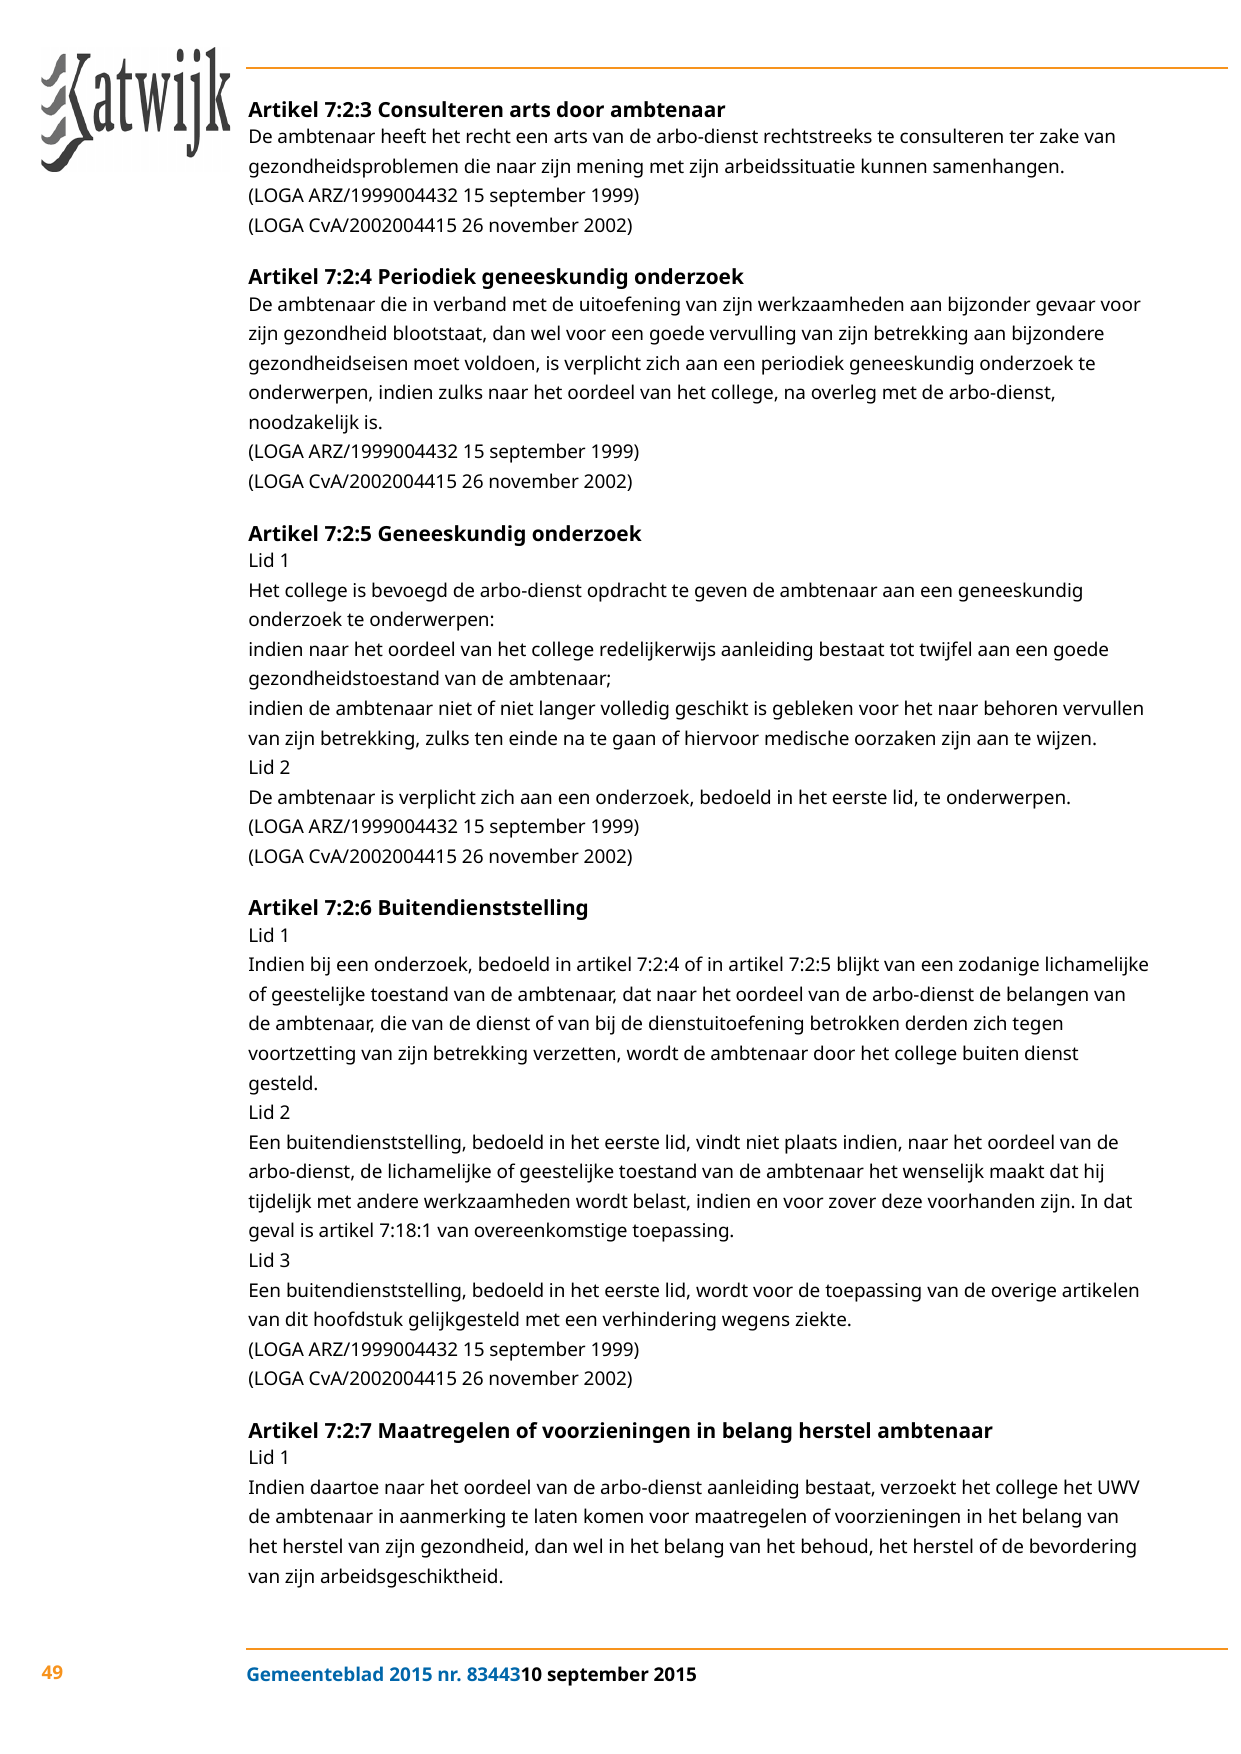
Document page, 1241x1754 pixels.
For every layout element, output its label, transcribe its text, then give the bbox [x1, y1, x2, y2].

text Een buitendienststelling, bedoeld in het eerste lid, wordt voor de toepassing van de overige artikelen van dit hoofdstuk gelijkgesteld met een verhindering wegens ziekte. [248, 1277, 1152, 1332]
text indien de ambtenaar niet of niet langer volledig geschikt is gebleken voor het naar behoren vervullen van zijn betrekking, zulks ten einde na te gaan of hiervoor medische oorzaken zijn aan te wijzen. [248, 695, 1152, 750]
text Lid 2 [248, 1099, 1152, 1125]
text indien naar het oordeel van het college redelijkerwijs aanleiding bestaat tot twijfel aan een goede gezondheidstoestand van de ambtenaar; [248, 636, 1152, 691]
text Lid 3 [248, 1247, 1152, 1273]
text (LOGA ARZ/1999004432 15 september 1999) [248, 439, 1152, 464]
text Lid 1 [248, 1444, 1152, 1470]
text (LOGA ARZ/1999004432 15 september 1999) [248, 813, 1152, 839]
text (LOGA CvA/2002004415 26 november 2002) [248, 1366, 1152, 1391]
text De ambtenaar die in verband met de uitoefening van zijn werkzaamheden aan bijzonder gevaar voor zijn gezondheid blootstaat, dan wel voor een goede vervulling van zijn betrekking aan bijzondere gezondheidseisen moet voldoen, is verplicht zich aan een periodiek geneeskundig onderzoek te onderwerpen, indien zulks naar het oordeel van het college, na overleg met de arbo-dienst, noodzakelijk is. [248, 291, 1152, 435]
text Indien bij een onderzoek, bedoeld in artikel 7:2:4 of in artikel 7:2:5 blijkt van een zodanige lichamelijke of geestelijke toestand van de ambtenaar, dat naar het oordeel van de arbo-dienst de belangen van de ambtenaar, die van de dienst of van bij de dienstuitoefening betrokken derden zich tegen voortzetting van zijn betrekking verzetten, wordt de ambtenaar door het college buiten dienst gesteld. [248, 951, 1152, 1096]
picture [41, 47, 231, 172]
text (LOGA ARZ/1999004432 15 september 1999) [248, 182, 1152, 208]
text De ambtenaar heeft het recht een arts van de arbo-dienst rechtstreeks te consulteren ter zake van gezondheidsproblemen die naar zijn mening met zijn arbeidssituatie kunnen samenhangen. [248, 123, 1152, 178]
text Artikel 7:2:5 Geneeskundig onderzoek [248, 519, 1152, 547]
text (LOGA CvA/2002004415 26 november 2002) [248, 468, 1152, 494]
text Lid 2 [248, 754, 1152, 780]
text (LOGA CvA/2002004415 26 november 2002) [248, 212, 1152, 238]
text De ambtenaar is verplicht zich aan een onderzoek, bedoeld in het eerste lid, te onderwerpen. [248, 784, 1152, 809]
text Artikel 7:2:3 Consulteren arts door ambtenaar [248, 95, 1152, 123]
text Lid 1 [248, 547, 1152, 573]
text Artikel 7:2:4 Periodiek geneeskundig onderzoek [248, 262, 1152, 291]
text Artikel 7:2:7 Maatregelen of voorzieningen in belang herstel ambtenaar [248, 1416, 1152, 1444]
text Een buitendienststelling, bedoeld in het eerste lid, vindt niet plaats indien, naar het oordeel van de arbo-dienst, de lichamelijke of geestelijke toestand van de ambtenaar het wenselijk maakt dat hij tijdelijk met andere werkzaamheden wordt belast, indien en voor zover deze voorhanden zijn. In dat geval is artikel 7:18:1 van overeenkomstige toepassing. [248, 1129, 1152, 1243]
text Indien daartoe naar het oordeel van de arbo-dienst aanleiding bestaat, verzoekt het college het UWV de ambtenaar in aanmerking te laten komen voor maatregelen of voorzieningen in het belang van het herstel van zijn gezondheid, dan wel in het belang van het behoud, het herstel of de bevordering van zijn arbeidsgeschiktheid. [248, 1474, 1152, 1588]
text (LOGA CvA/2002004415 26 november 2002) [248, 843, 1152, 869]
text Lid 1 [248, 922, 1152, 948]
text (LOGA ARZ/1999004432 15 september 1999) [248, 1336, 1152, 1362]
text Het college is bevoegd de arbo-dienst opdracht te geven de ambtenaar aan een geneeskundig onderzoek te onderwerpen: [248, 577, 1152, 632]
text Artikel 7:2:6 Buitendienststelling [248, 893, 1152, 922]
